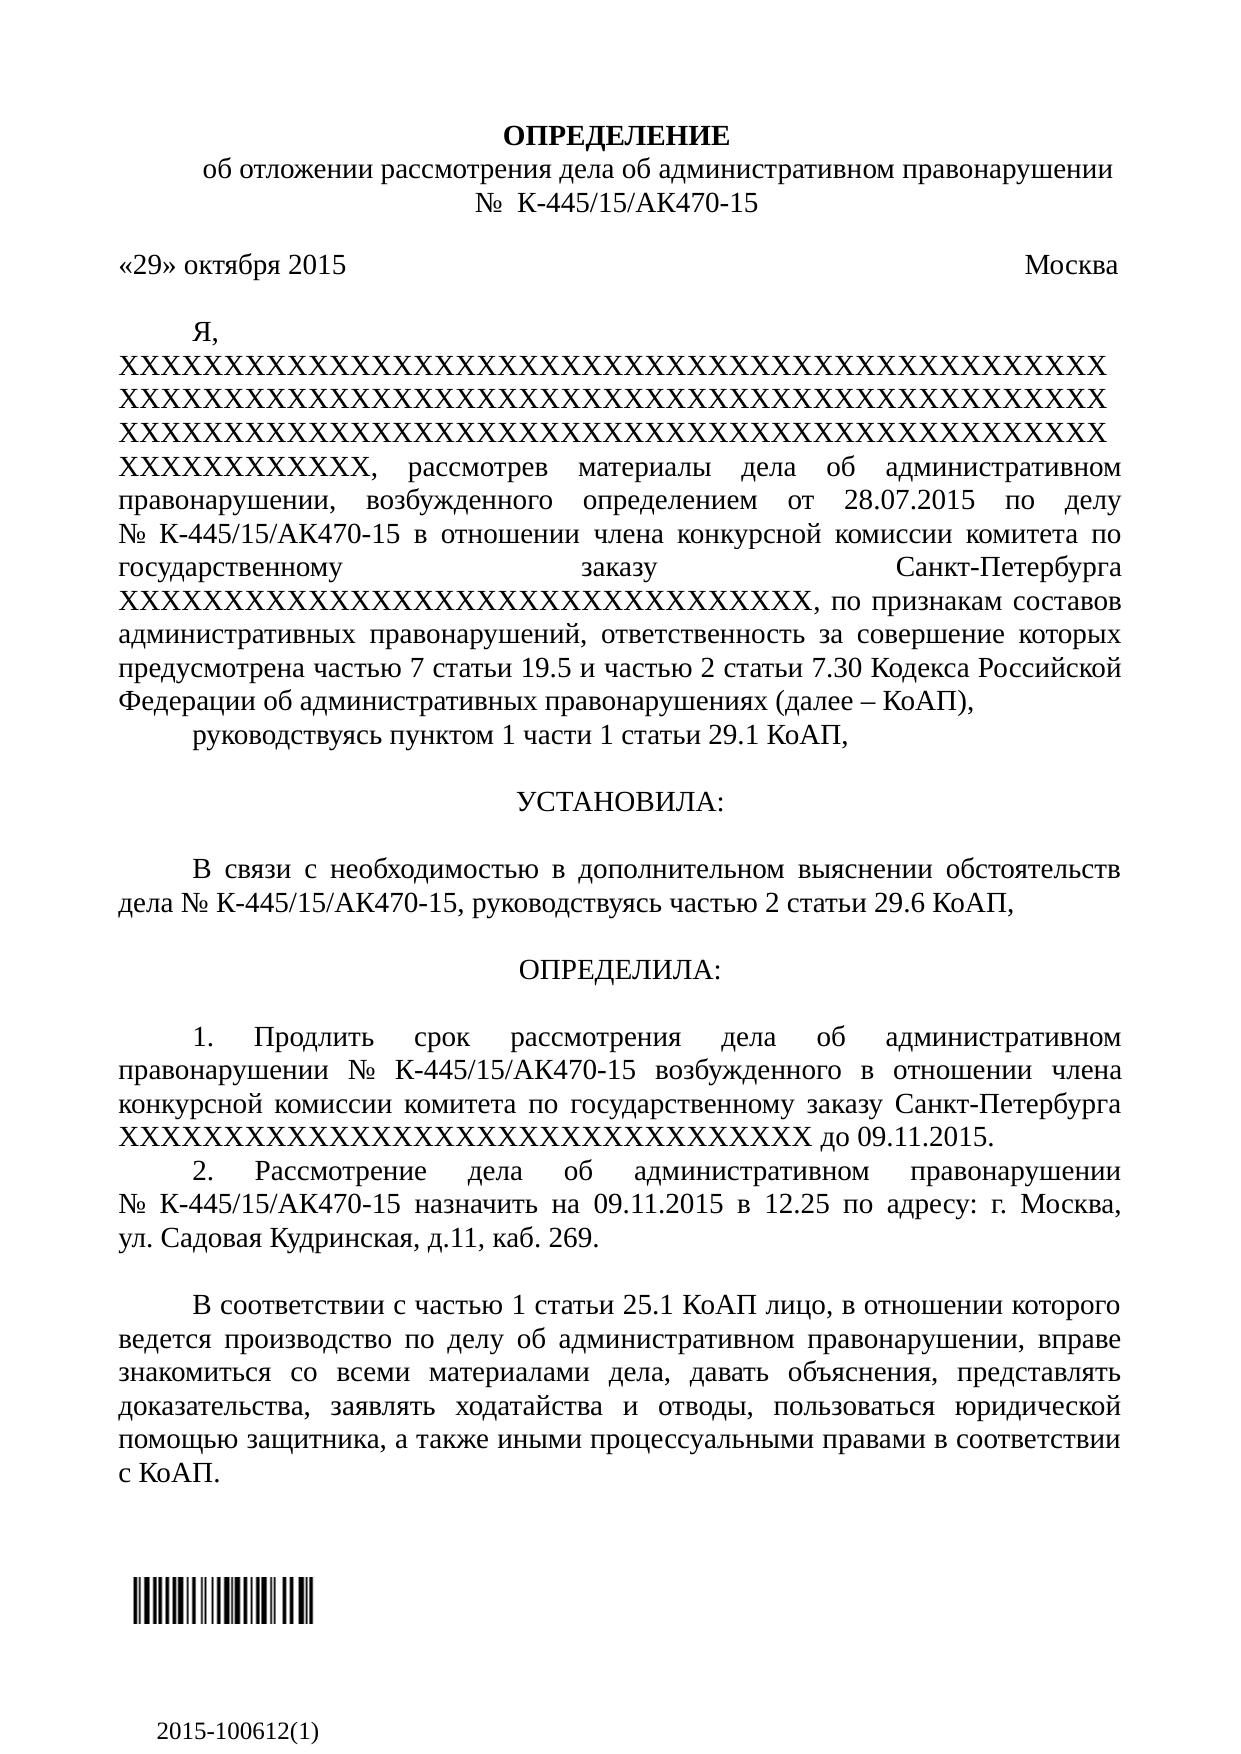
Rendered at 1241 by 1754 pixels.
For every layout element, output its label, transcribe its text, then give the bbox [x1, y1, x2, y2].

text об отложении рассмотрения дела об административном правонарушении № К-445/15/АК470-15 [118, 152, 1122, 219]
text В соответствии с частью 1 статьи 25.1 КоАП лицо, в отношении которого ведется производство по делу об административном правонарушении, вправе знакомиться со всеми материалами дела, давать объяснения, представлять доказательства, заявлять ходатайства и отводы, пользоваться юридической помощью защитника, а также иными процессуальными правами в соответствии с КоАП. [118, 1287, 1122, 1488]
text 2. Рассмотрение дела об административном правонарушении № К-445/15/АК470-15 назначить на 09.11.2015 в 12.25 по адресу: г. Москва, ул. Садовая Кудринская, д.11, каб. 269. [118, 1153, 1122, 1254]
text УСТАНОВИЛА: [118, 784, 1122, 818]
picture [118, 1577, 331, 1624]
text Я, XXXXXXXXXXXXXXXXXXXXXXXXXXXXXXXXXXXXXXXXXXXXXXXXXXXXXXXXXXXXXXXXXXXXXXXXXXXXXXXXXXXXXXXXXXXXXXXXXXXXXXXXXXXXXXXXXXXXXXXXXXXXXXXXXXXXXXXXXXXXXXXXXXXXXXXXX, рассмотрев материалы дела об административном правонарушении, возбужденного определением от 28.07.2015 по делу № К-445/15/АК470-15 в отношении члена конкурсной комиссии комитета по государственному заказу Санкт-Петербурга XXXXXXXXXXXXXXXXXXXXXXXXXXXXXXXXX, по признакам составов административных правонарушений, ответственность за совершение которых предусмотрена частью 7 статьи 19.5 и частью 2 статьи 7.30 Кодекса Российской Федерации об административных правонарушениях (далее – КоАП), [118, 314, 1122, 717]
text 1. Продлить срок рассмотрения дела об административном правонарушении № К-445/15/АК470-15 возбужденного в отношении члена конкурсной комиссии комитета по государственному заказу Санкт-Петербурга XXXXXXXXXXXXXXXXXXXXXXXXXXXXXXXXX до 09.11.2015. [118, 1019, 1122, 1153]
text «29» октября 2015 Москва [118, 247, 1122, 281]
text руководствуясь пунктом 1 части 1 статьи 29.1 КоАП, [118, 717, 1122, 751]
text ОПРЕДЕЛИЛА: [118, 952, 1122, 985]
text В связи с необходимостью в дополнительном выяснении обстоятельств дела № К-445/15/АК470-15, руководствуясь частью 2 статьи 29.6 КоАП, [118, 851, 1122, 918]
text ОПРЕДЕЛЕНИЕ [118, 118, 1122, 152]
